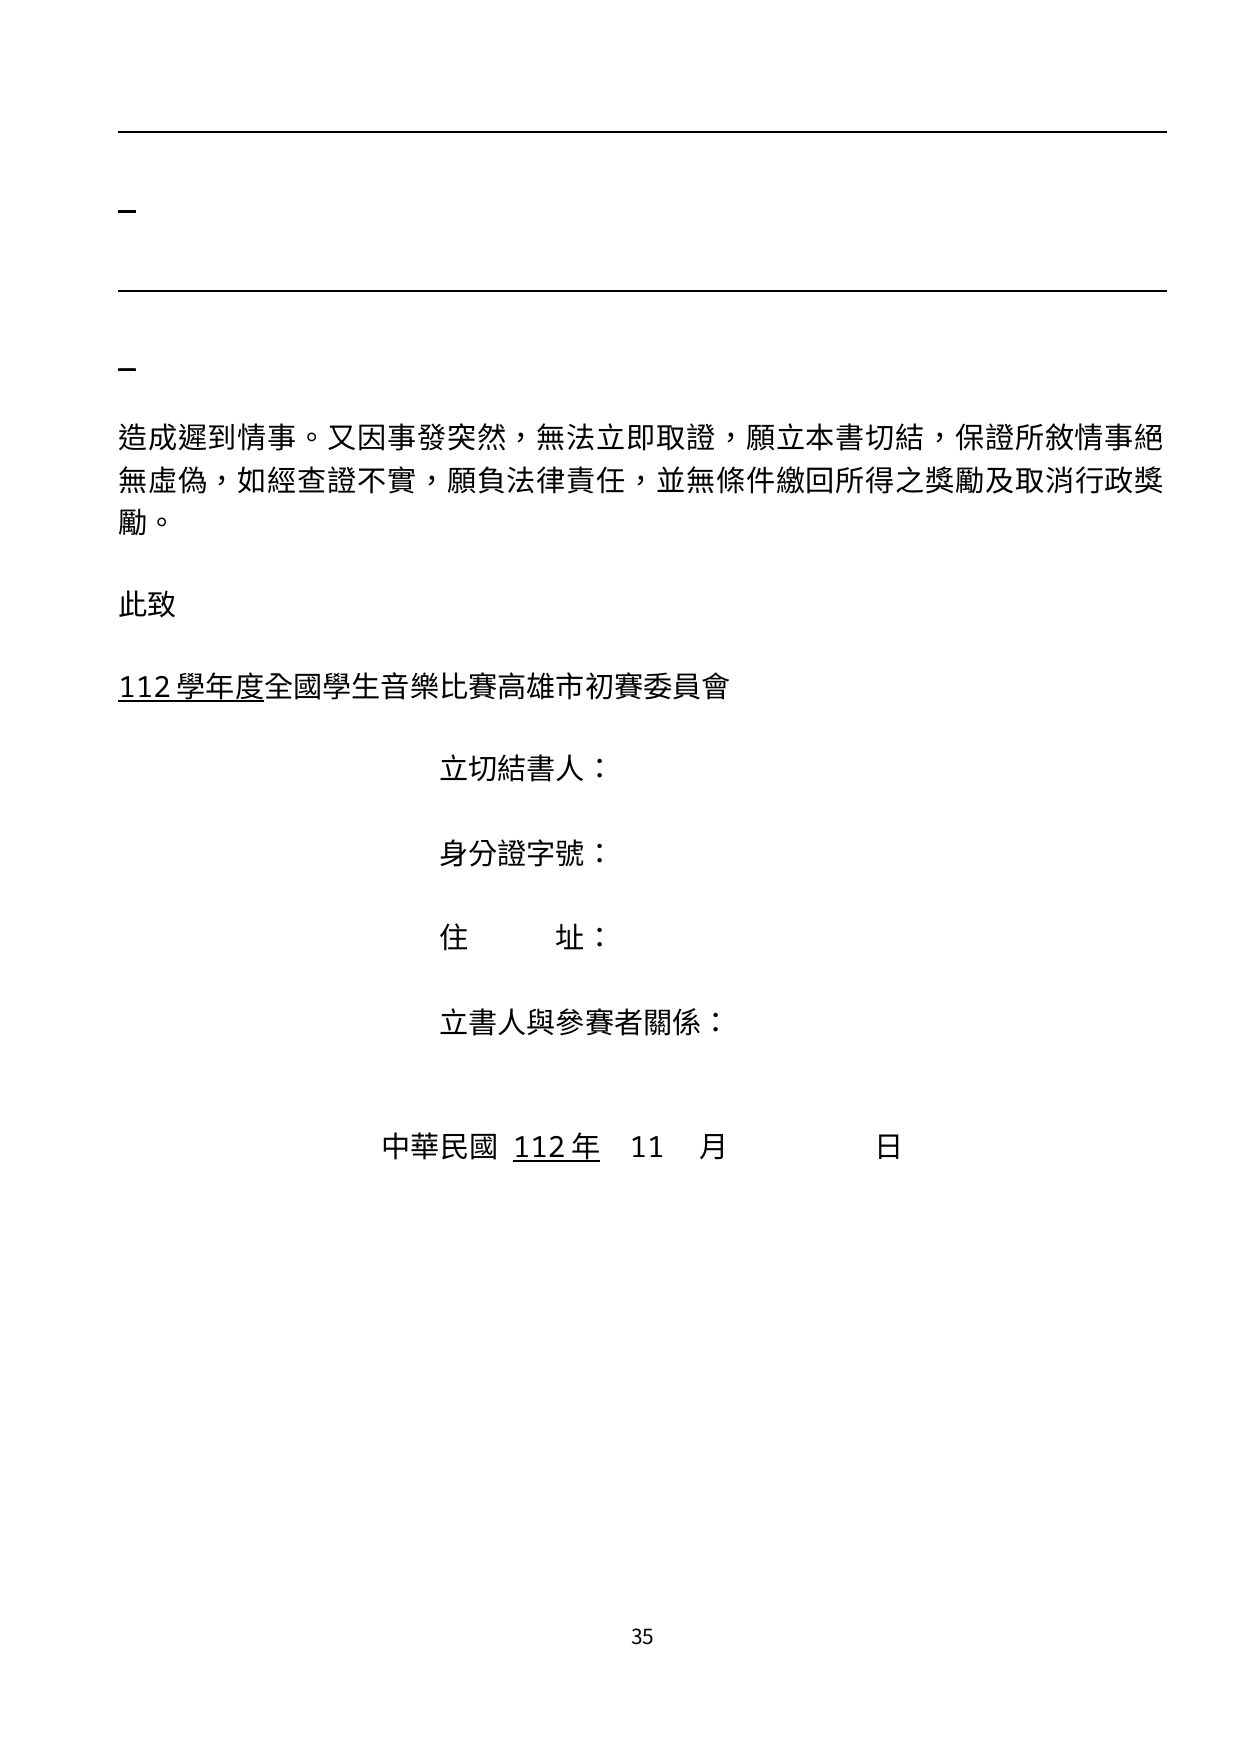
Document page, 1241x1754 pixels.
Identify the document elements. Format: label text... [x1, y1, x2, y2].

text 立切結書人： [118, 746, 1167, 788]
text 中華民國 112年 11 月 日 [193, 1124, 1092, 1166]
text _ [118, 292, 1167, 375]
text 立書人與參賽者關係： [118, 999, 1167, 1042]
text 此致 [118, 582, 1167, 624]
text 造成遲到情事。又因事發突然，無法立即取證，願立本書切結，保證所敘情事絕無虛偽，如經查證不實，願負法律責任，並無條件繳回所得之獎勵及取消行政獎勵。 [118, 415, 1167, 542]
text [118, 98, 1167, 131]
text [118, 256, 1167, 290]
text 112學年度全國學生音樂比賽高雄市初賽委員會 [118, 664, 1167, 706]
text _ [118, 133, 1167, 217]
text 住 址： [118, 915, 1167, 957]
text 身分證字號： [118, 830, 1167, 873]
